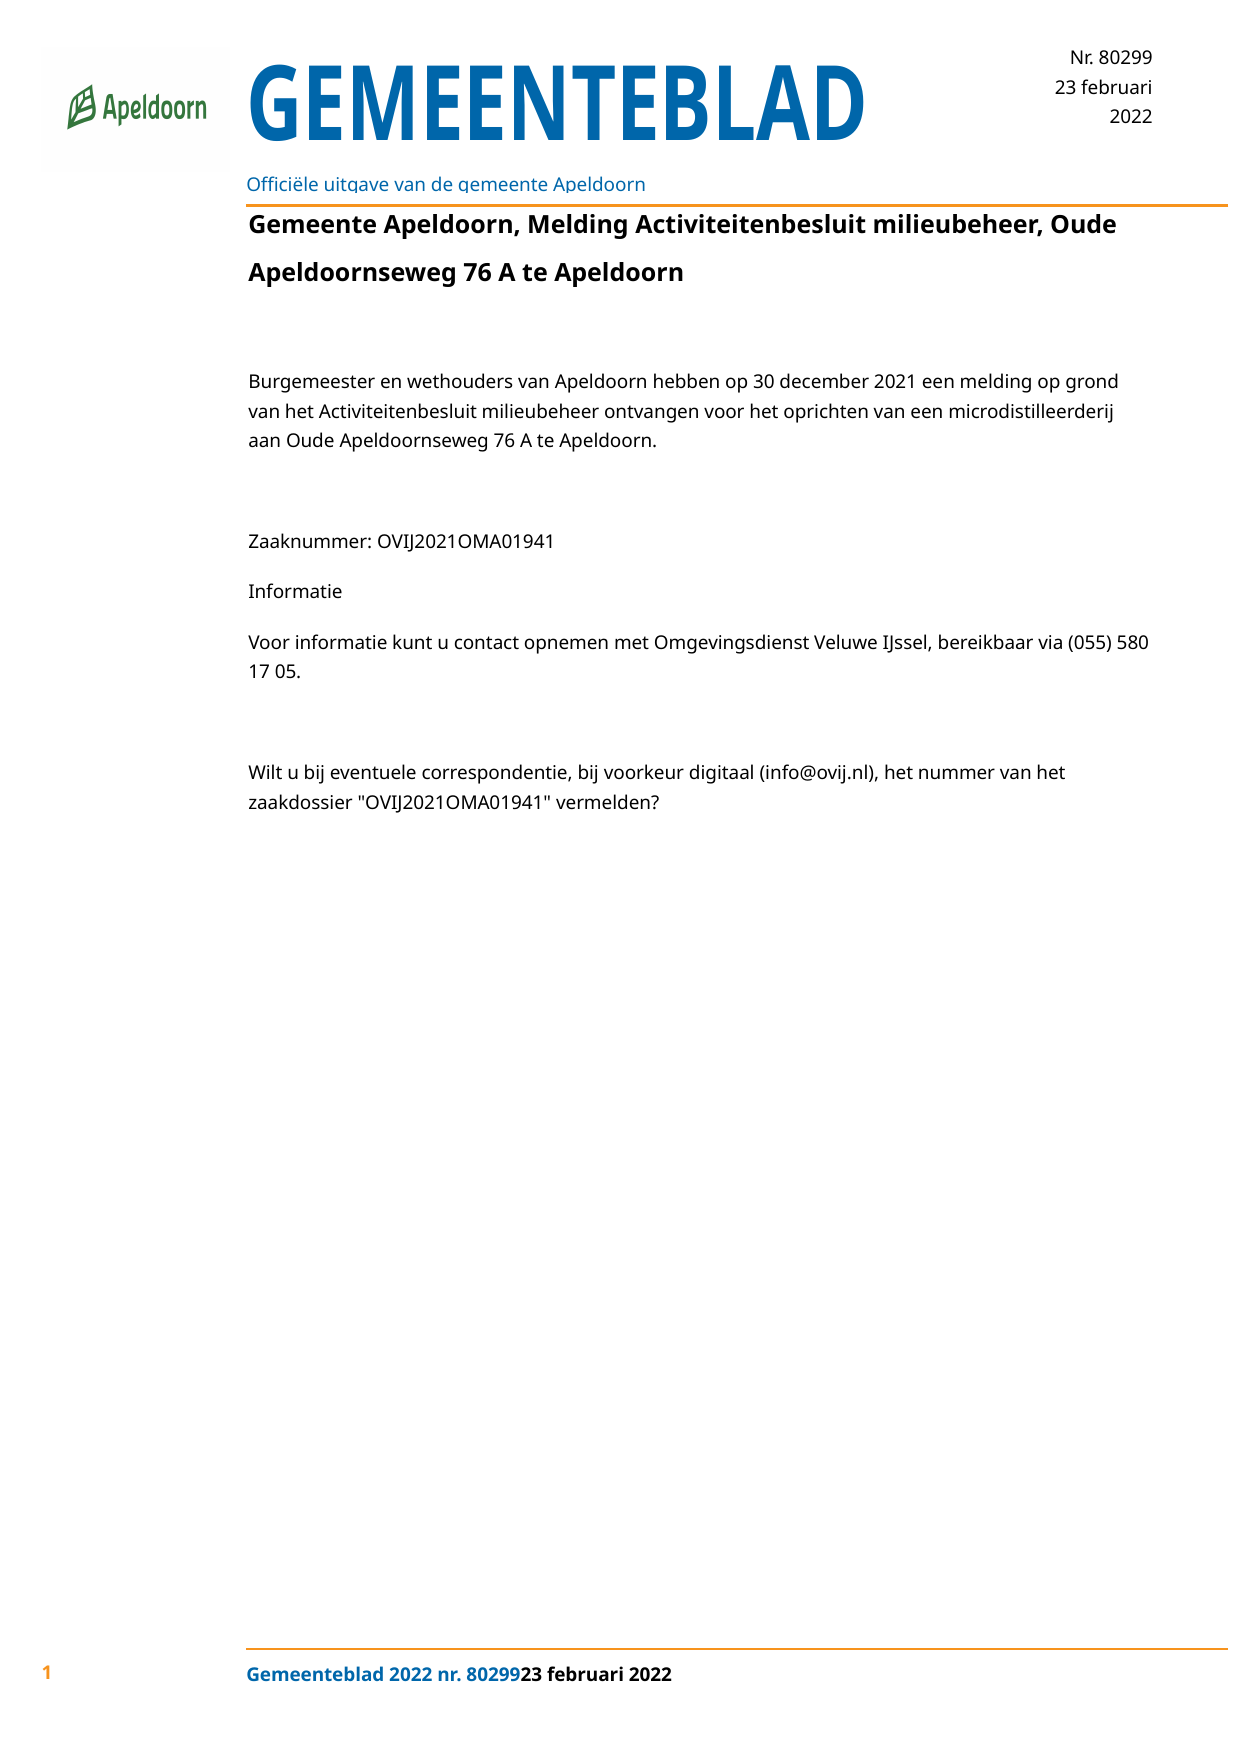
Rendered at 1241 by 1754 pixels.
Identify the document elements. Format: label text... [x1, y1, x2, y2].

text Informatie [248, 579, 1152, 604]
text Gemeente Apeldoorn, Melding Activiteitenbesluit milieubeheer, Oude Apeldoornseweg 76 A te Apeldoorn [248, 207, 1152, 288]
text Burgemeester en wethouders van Apeldoorn hebben op 30 december 2021 een melding op grond van het Activiteitenbesluit milieubeheer ontvangen voor het oprichten van een microdistilleerderij aan Oude Apeldoornseweg 76 A te Apeldoorn. [248, 368, 1152, 453]
text Voor informatie kunt u contact opnemen met Omgevingsdienst Veluwe IJssel, bereikbaar via (055) 580 17 05. [248, 629, 1152, 684]
text Zaaknummer: OVIJ2021OMA01941 [248, 528, 1152, 554]
text Wilt u bij eventuele correspondentie, bij voorkeur digitaal (info@ovij.nl), het nummer van het zaakdossier "OVIJ2021OMA01941" vermelden? [248, 759, 1152, 815]
picture [41, 47, 231, 172]
